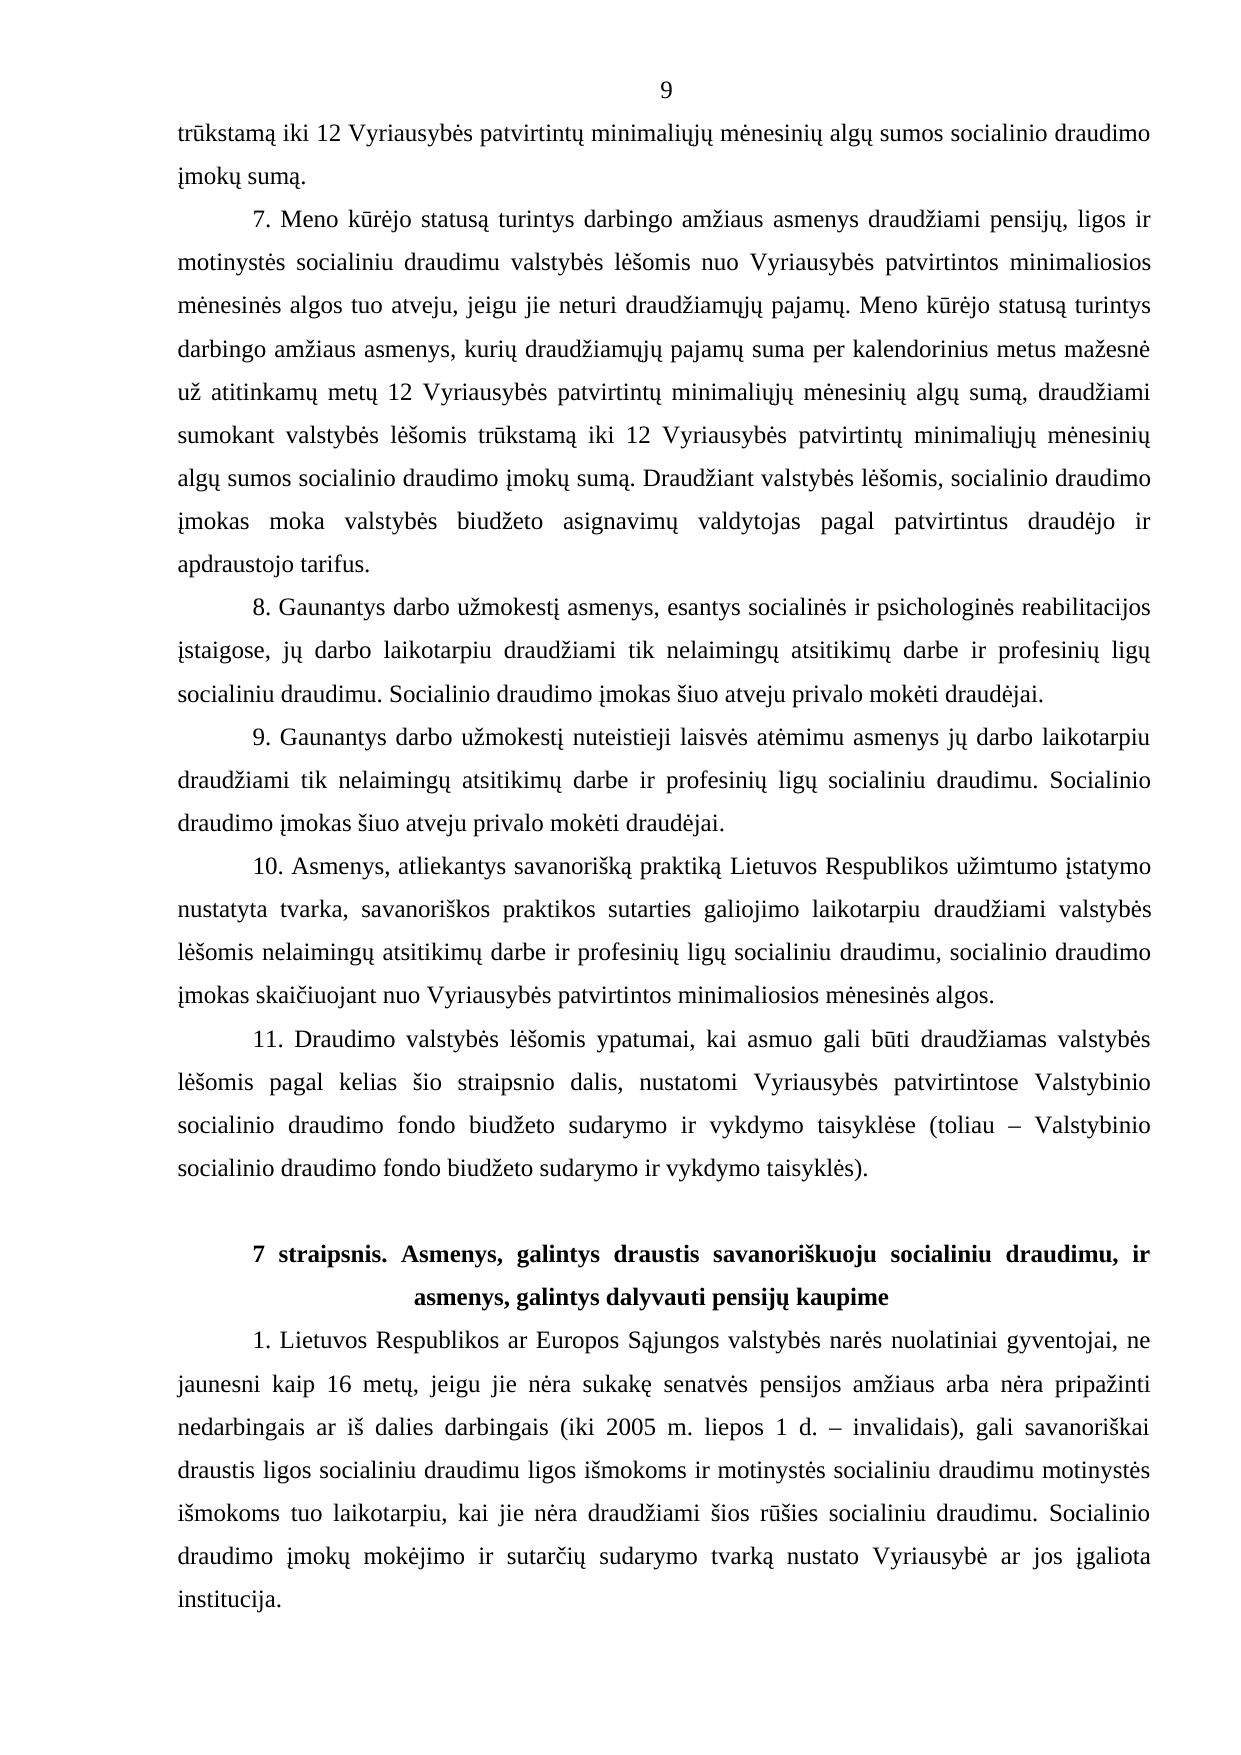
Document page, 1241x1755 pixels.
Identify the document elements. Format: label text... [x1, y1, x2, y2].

text trūkstamą iki 12 Vyriausybės patvirtintų minimaliųjų mėnesinių algų sumos socialinio draudimo įmokų sumą. [177, 118, 1152, 190]
text 11. Draudimo valstybės lėšomis ypatumai, kai asmuo gali būti draudžiamas valstybės lėšomis pagal kelias šio straipsnio dalis, nustatomi Vyriausybės patvirtintose Valstybinio socialinio draudimo fondo biudžeto sudarymo ir vykdymo taisyklėse (toliau – Valstybinio socialinio draudimo fondo biudžeto sudarymo ir vykdymo taisyklės). [177, 1024, 1152, 1182]
text 7. Meno kūrėjo statusą turintys darbingo amžiaus asmenys draudžiami pensijų, ligos ir motinystės socialiniu draudimu valstybės lėšomis nuo Vyriausybės patvirtintos minimaliosios mėnesinės algos tuo atveju, jeigu jie neturi draudžiamųjų pajamų. Meno kūrėjo statusą turintys darbingo amžiaus asmenys, kurių draudžiamųjų pajamų suma per kalendorinius metus mažesnė už atitinkamų metų 12 Vyriausybės patvirtintų minimaliųjų mėnesinių algų sumą, draudžiami sumokant valstybės lėšomis trūkstamą iki 12 Vyriausybės patvirtintų minimaliųjų mėnesinių algų sumos socialinio draudimo įmokų sumą. Draudžiant valstybės lėšomis, socialinio draudimo įmokas moka valstybės biudžeto asignavimų valdytojas pagal patvirtintus draudėjo ir apdraustojo tarifus. [177, 204, 1152, 578]
text 9. Gaunantys darbo užmokestį nuteistieji laisvės atėmimu asmenys jų darbo laikotarpiu draudžiami tik nelaimingų atsitikimų darbe ir profesinių ligų socialiniu draudimu. Socialinio draudimo įmokas šiuo atveju privalo mokėti draudėjai. [177, 722, 1152, 837]
text 10. Asmenys, atliekantys savanorišką praktiką Lietuvos Respublikos užimtumo įstatymo nustatyta tvarka, savanoriškos praktikos sutarties galiojimo laikotarpiu draudžiami valstybės lėšomis nelaimingų atsitikimų darbe ir profesinių ligų socialiniu draudimu, socialinio draudimo įmokas skaičiuojant nuo Vyriausybės patvirtintos minimaliosios mėnesinės algos. [177, 851, 1152, 1009]
text 7 straipsnis. Asmenys, galintys draustis savanoriškuoju socialiniu draudimu, ir asmenys, galintys dalyvauti pensijų kaupime [252, 1239, 1152, 1311]
text 1. Lietuvos Respublikos ar Europos Sąjungos valstybės narės nuolatiniai gyventojai, ne jaunesni kaip 16 metų, jeigu jie nėra sukakę senatvės pensijos amžiaus arba nėra pripažinti nedarbingais ar iš dalies darbingais (iki 2005 m. liepos 1 d. – invalidais), gali savanoriškai draustis ligos socialiniu draudimu ligos išmokoms ir motinystės socialiniu draudimu motinystės išmokoms tuo laikotarpiu, kai jie nėra draudžiami šios rūšies socialiniu draudimu. Socialinio draudimo įmokų mokėjimo ir sutarčių sudarymo tvarką nustato Vyriausybė ar jos įgaliota institucija. [177, 1326, 1152, 1613]
text 8. Gaunantys darbo užmokestį asmenys, esantys socialinės ir psichologinės reabilitacijos įstaigose, jų darbo laikotarpiu draudžiami tik nelaimingų atsitikimų darbe ir profesinių ligų socialiniu draudimu. Socialinio draudimo įmokas šiuo atveju privalo mokėti draudėjai. [177, 592, 1152, 707]
